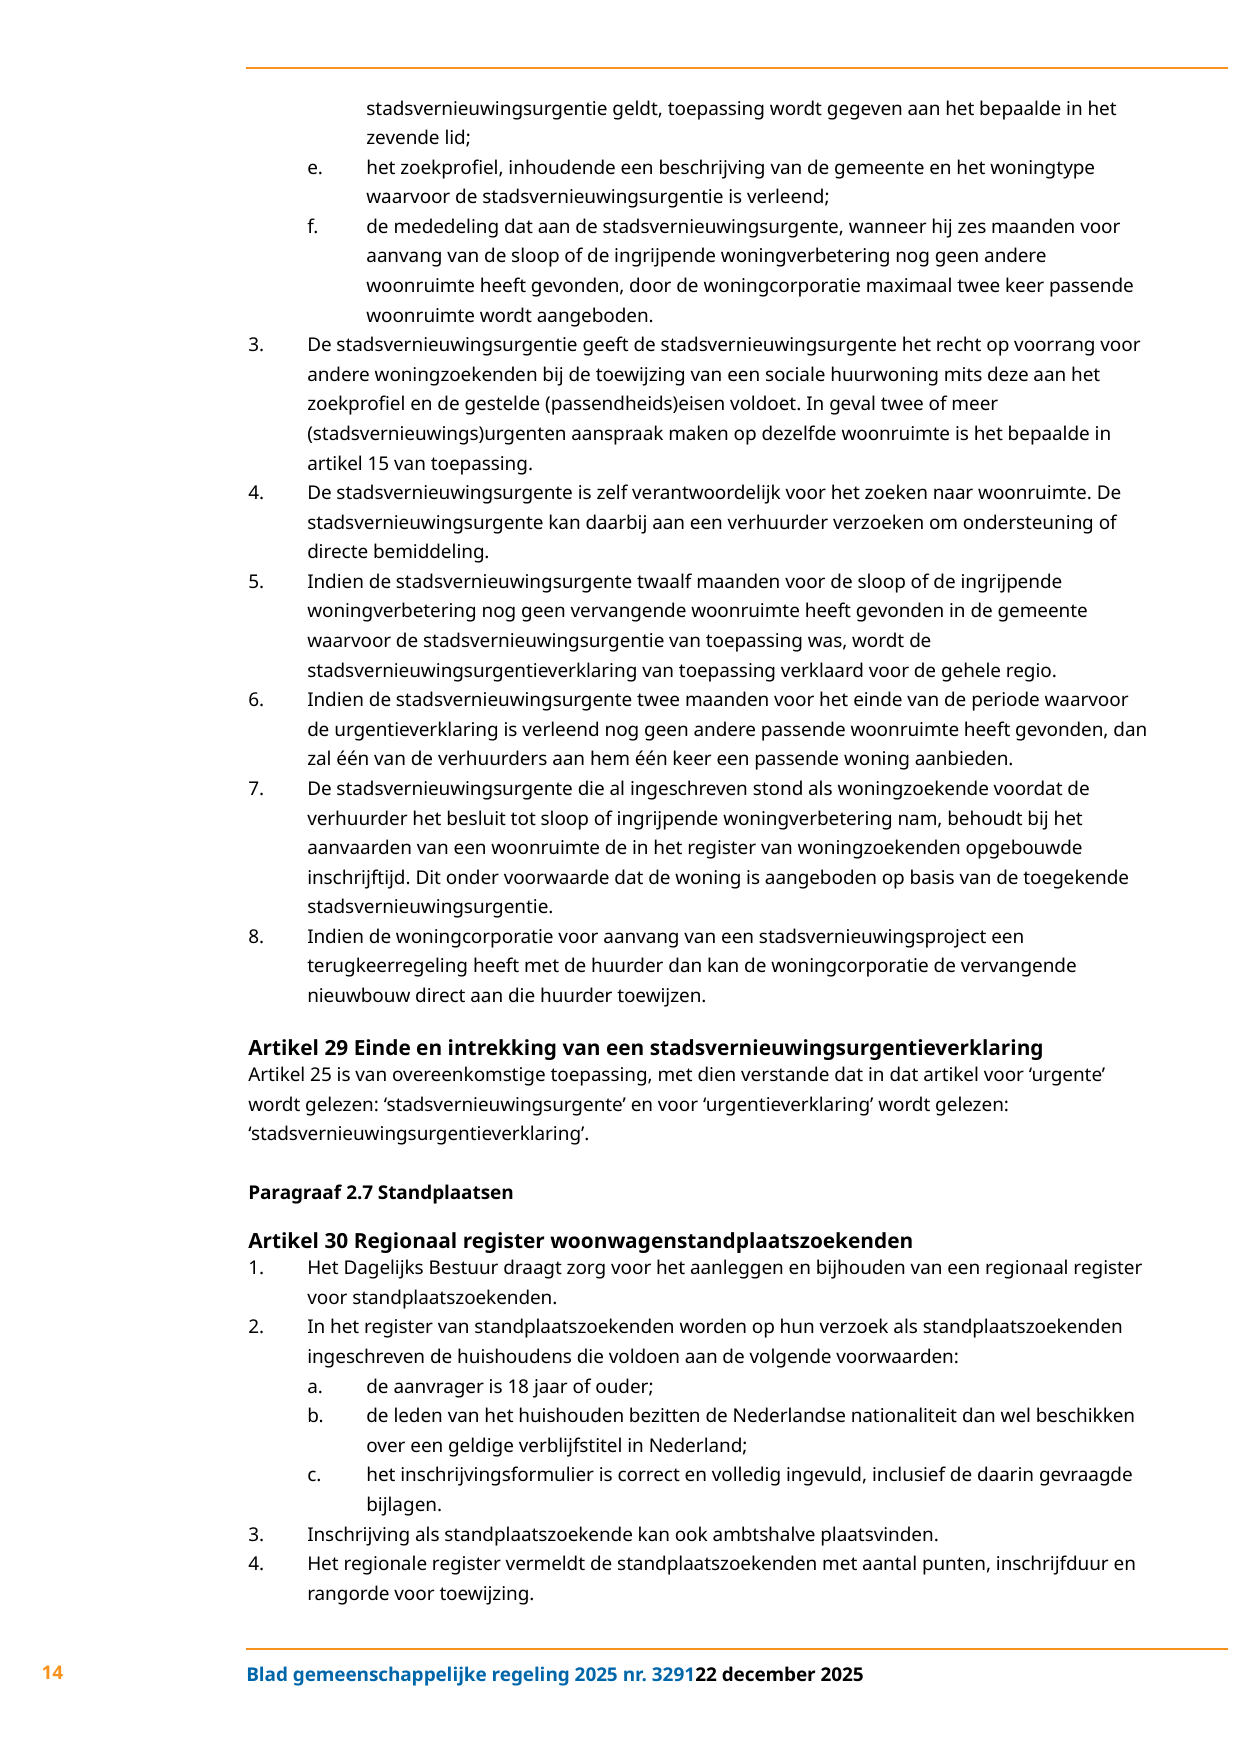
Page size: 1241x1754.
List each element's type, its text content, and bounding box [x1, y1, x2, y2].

list In het register van standplaatszoekenden worden op hun verzoek als standplaatszoekenden ingeschreven de huishoudens die voldoen aan de volgende voorwaarden: [248, 1314, 1152, 1369]
text Paragraaf 2.7 Standplaatsen [248, 1179, 1152, 1205]
list De stadsvernieuwingsurgente is zelf verantwoordelijk voor het zoeken naar woonruimte. De stadsvernieuwingsurgente kan daarbij aan een verhuurder verzoeken om ondersteuning of directe bemiddeling. [248, 479, 1152, 564]
list de aanvrager is 18 jaar of ouder; [307, 1373, 1152, 1398]
list Indien de woningcorporatie voor aanvang van een stadsvernieuwingsproject een terugkeerregeling heeft met de huurder dan kan de woningcorporatie de vervangende nieuwbouw direct aan die huurder toewijzen. [248, 923, 1152, 1008]
list de mededeling dat aan de stadsvernieuwingsurgente, wanneer hij zes maanden voor aanvang van de sloop of de ingrijpende woningverbetering nog geen andere woonruimte heeft gevonden, door de woningcorporatie maximaal twee keer passende woonruimte wordt aangeboden. [307, 213, 1152, 328]
list het inschrijvingsformulier is correct en volledig ingevuld, inclusief de daarin gevraagde bijlagen. [307, 1462, 1152, 1517]
text Artikel 30 Regionaal register woonwagenstandplaatszoekenden [248, 1226, 1152, 1254]
list Indien de stadsvernieuwingsurgente twee maanden voor het einde van de periode waarvoor de urgentieverklaring is verleend nog geen andere passende woonruimte heeft gevonden, dan zal één van de verhuurders aan hem één keer een passende woning aanbieden. [248, 686, 1152, 771]
text Artikel 25 is van overeenkomstige toepassing, met dien verstande dat in dat artikel voor ‘urgente’ wordt gelezen: ‘stadsvernieuwingsurgente’ en voor ‘urgentieverklaring’ wordt gelezen: ‘stadsvernieuwingsurgentieverklaring’. [248, 1061, 1152, 1146]
list De stadsvernieuwingsurgentie geeft de stadsvernieuwingsurgente het recht op voorrang voor andere woningzoekenden bij de toewijzing van een sociale huurwoning mits deze aan het zoekprofiel en de gestelde (passendheids)eisen voldoet. In geval twee of meer (stadsvernieuwings)urgenten aanspraak maken op dezelfde woonruimte is het bepaalde in artikel 15 van toepassing. [248, 331, 1152, 476]
text Artikel 29 Einde en intrekking van een stadsvernieuwingsurgentieverklaring [248, 1033, 1152, 1061]
list Inschrijving als standplaatszoekende kan ook ambtshalve plaatsvinden. [248, 1521, 1152, 1546]
picture [41, 47, 231, 172]
list de leden van het huishouden bezitten de Nederlandse nationaliteit dan wel beschikken over een geldige verblijfstitel in Nederland; [307, 1402, 1152, 1458]
list Het regionale register vermeldt de standplaatszoekenden met aantal punten, inschrijfduur en rangorde voor toewijzing. [248, 1550, 1152, 1606]
list Indien de stadsvernieuwingsurgente twaalf maanden voor de sloop of de ingrijpende woningverbetering nog geen vervangende woonruimte heeft gevonden in de gemeente waarvoor de stadsvernieuwingsurgentie van toepassing was, wordt de stadsvernieuwingsurgentieverklaring van toepassing verklaard voor de gehele regio. [248, 568, 1152, 683]
list Het Dagelijks Bestuur draagt zorg voor het aanleggen en bijhouden van een regionaal register voor standplaatszoekenden. [248, 1254, 1152, 1310]
list De stadsvernieuwingsurgente die al ingeschreven stond als woningzoekende voordat de verhuurder het besluit tot sloop of ingrijpende woningverbetering nam, behoudt bij het aanvaarden van een woonruimte de in het register van woningzoekenden opgebouwde inschrijftijd. Dit onder voorwaarde dat de woning is aangeboden op basis van de toegekende stadsvernieuwingsurgentie. [248, 775, 1152, 919]
list het zoekprofiel, inhoudende een beschrijving van de gemeente en het woningtype waarvoor de stadsvernieuwingsurgentie is verleend; [307, 154, 1152, 209]
list stadsvernieuwingsurgentie geldt, toepassing wordt gegeven aan het bepaalde in het zevende lid; [307, 95, 1152, 150]
